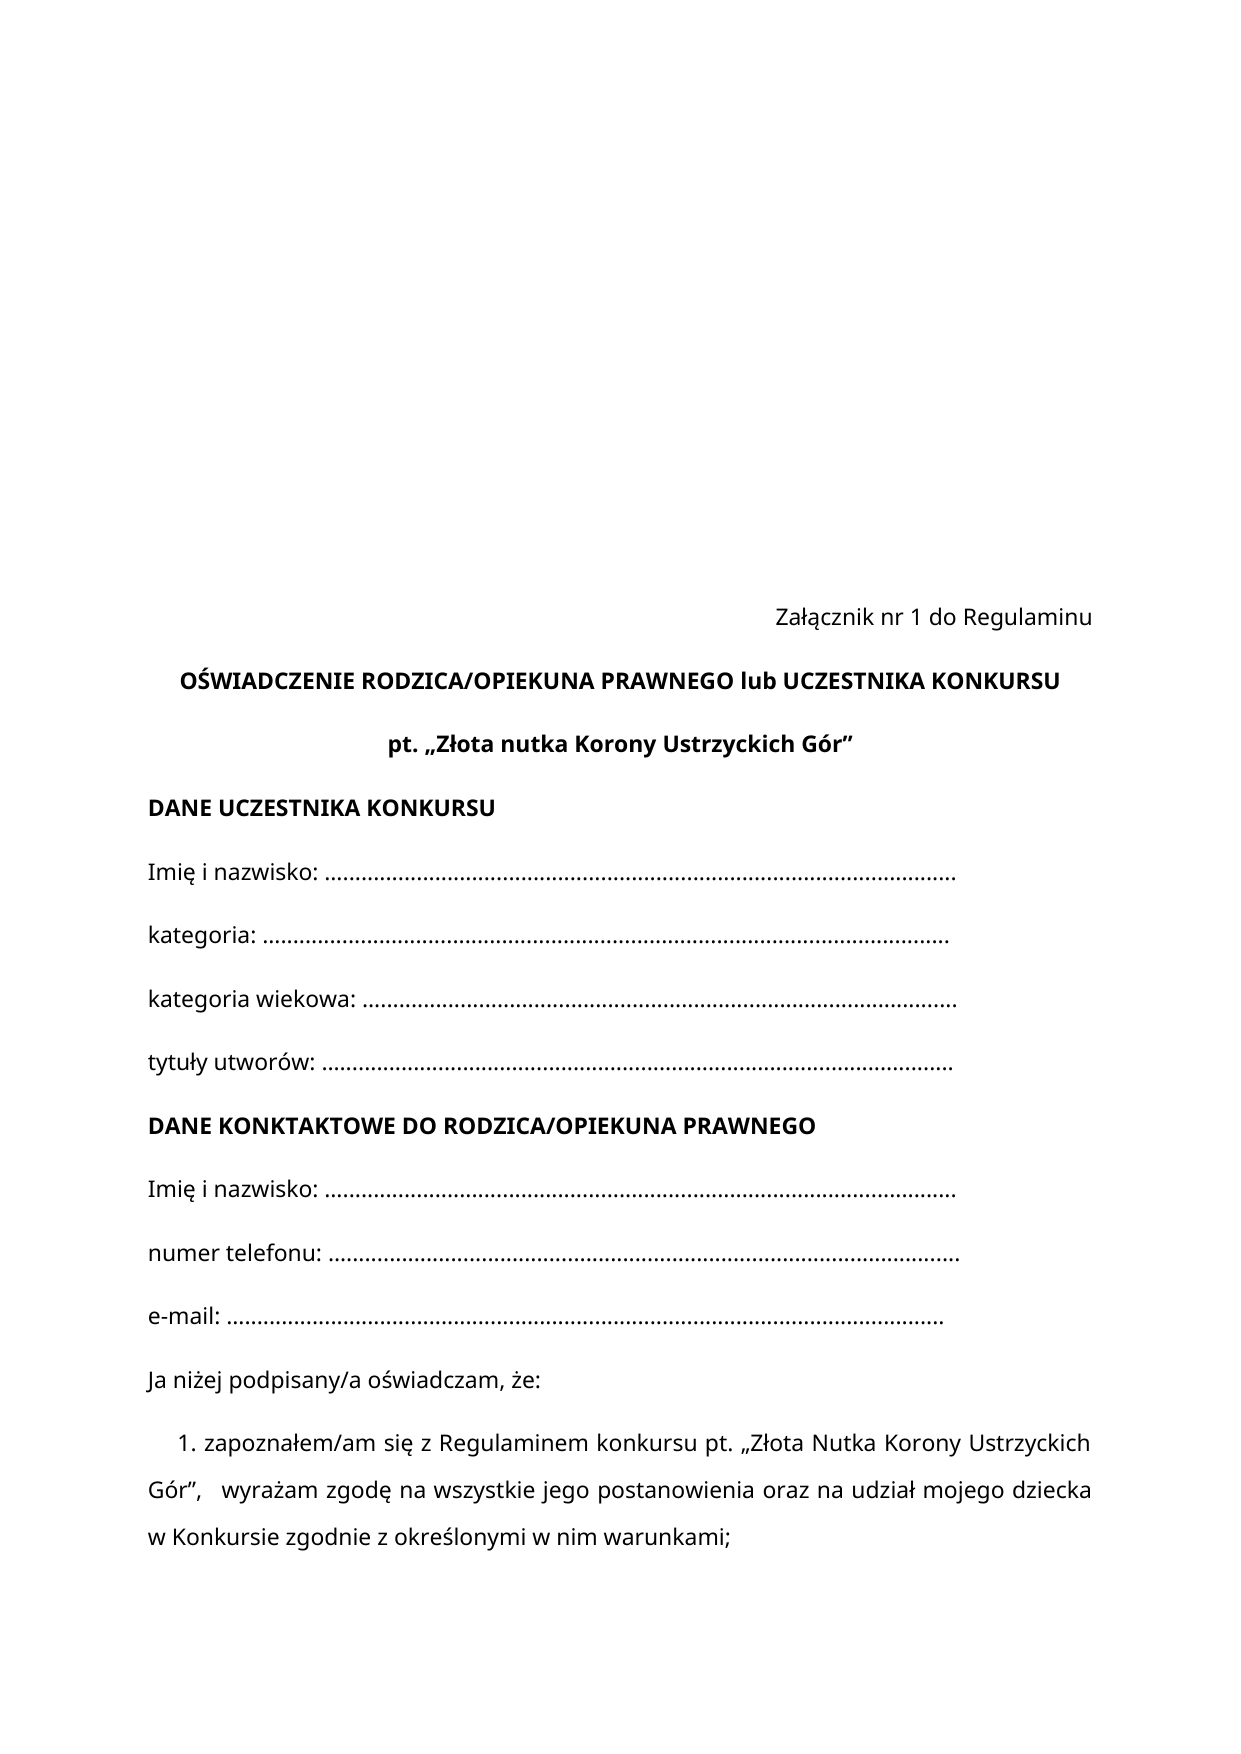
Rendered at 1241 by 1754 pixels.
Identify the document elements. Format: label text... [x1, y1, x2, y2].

text Załącznik nr 1 do Regulaminu [148, 601, 1093, 633]
text kategoria: …............................................................................................................. [148, 919, 1093, 950]
text DANE UCZESTNIKA KONKURSU [148, 792, 1093, 823]
text Imię i nazwisko: ….................................................................................................... [148, 1173, 1093, 1204]
text Imię i nazwisko: ….................................................................................................... [148, 856, 1093, 887]
text DANE KONKTAKTOWE DO RODZICA/OPIEKUNA PRAWNEGO [148, 1110, 1093, 1141]
text kategoria wiekowa: ….............................................................................................. [148, 983, 1093, 1014]
text numer telefonu: ….................................................................................................... [148, 1237, 1093, 1268]
text pt. „Złota nutka Korony Ustrzyckich Gór” [148, 728, 1093, 760]
text 1. zapoznałem/am się z Regulaminem konkursu pt. „Złota Nutka Korony Ustrzyckich Gór”, wyrażam zgodę na wszystkie jego postanowienia oraz na udział mojego dziecka w Konkursie zgodnie z określonymi w nim warunkami; [148, 1427, 1093, 1552]
text Ja niżej podpisany/a oświadczam, że: [148, 1364, 1093, 1395]
text tytuły utworów: ….................................................................................................... [148, 1046, 1093, 1077]
text e-mail: ….................................................................................................................. [148, 1300, 1093, 1332]
text OŚWIADCZENIE RODZICA/OPIEKUNA PRAWNEGO lub UCZESTNIKA KONKURSU [148, 665, 1093, 696]
